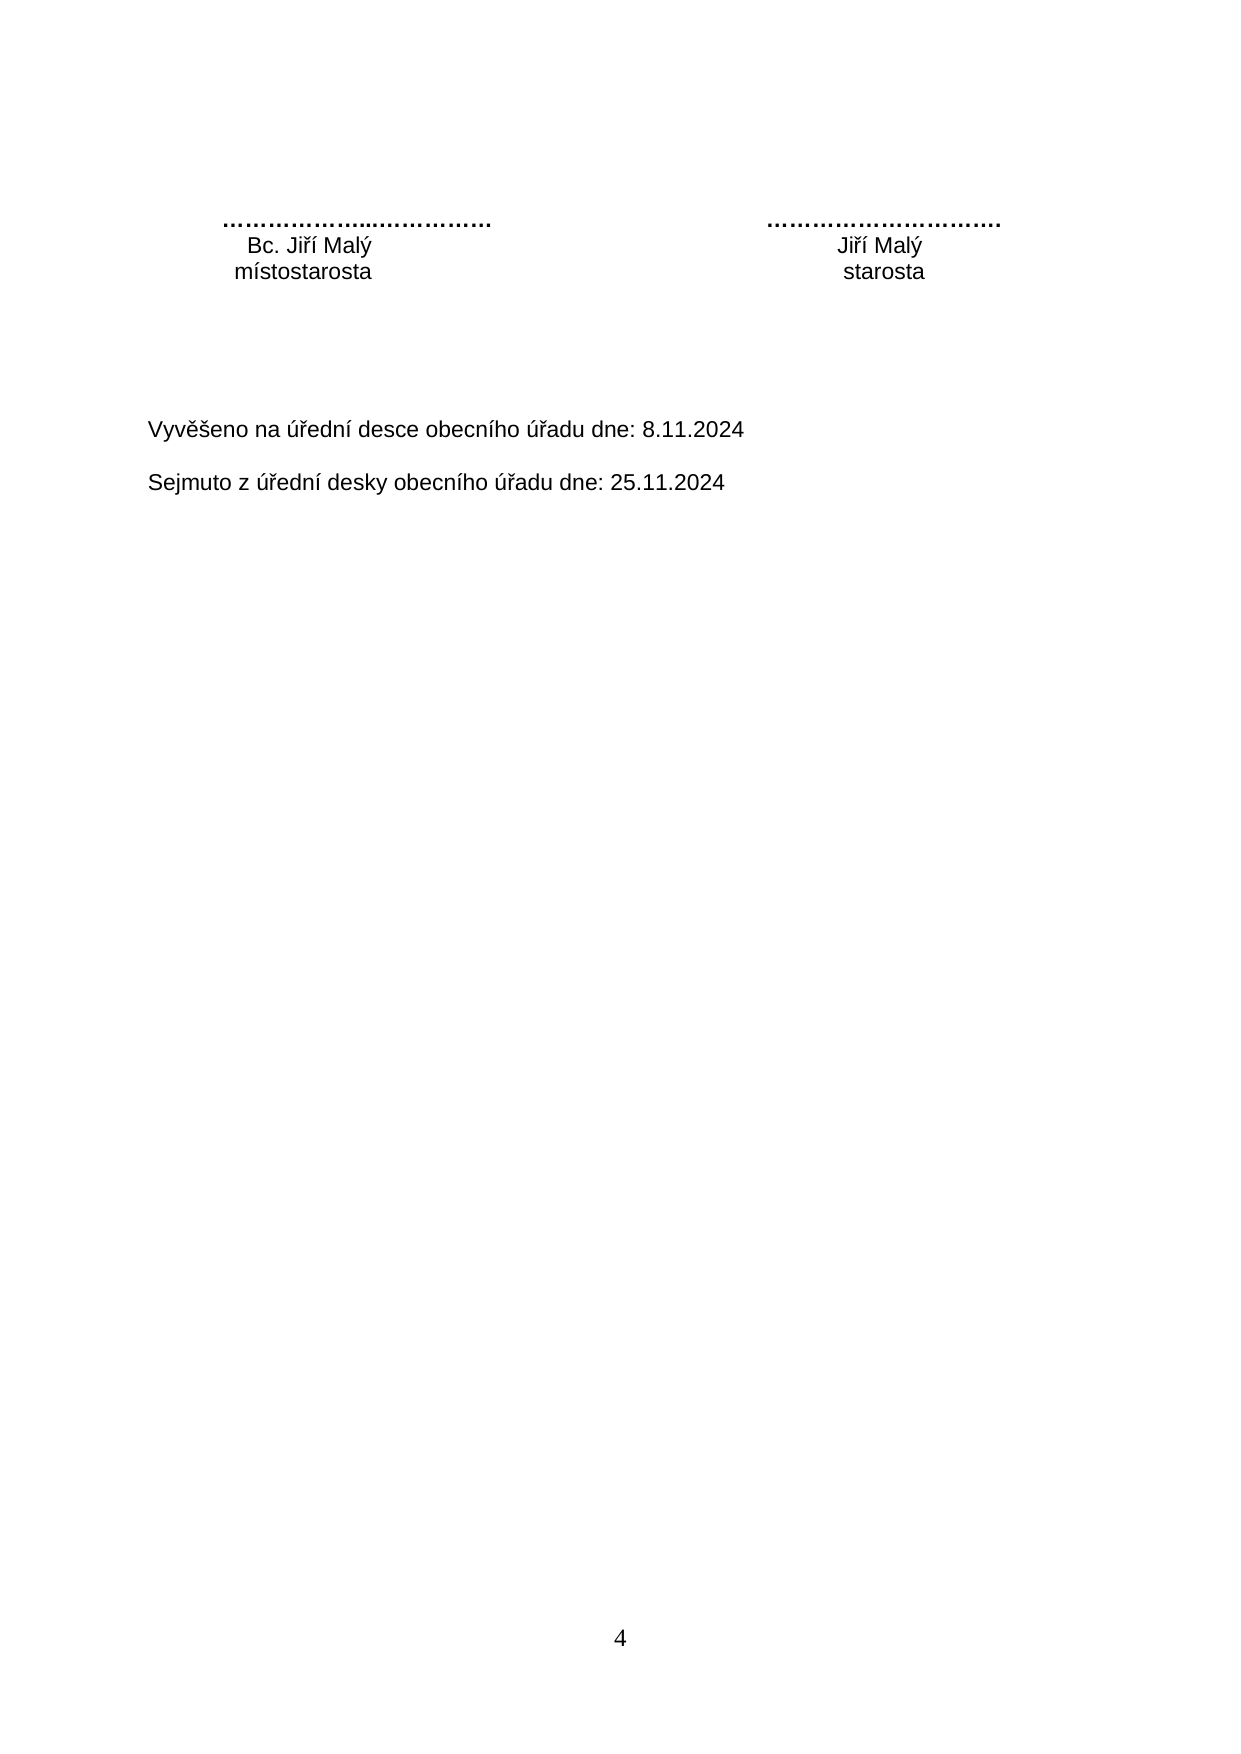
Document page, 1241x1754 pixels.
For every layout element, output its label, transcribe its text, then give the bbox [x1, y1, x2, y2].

text Vyvěšeno na úřední desce obecního úřadu dne: 8.11.2024 [148, 416, 1092, 443]
text Bc. Jiří Malý Jiří Malý [148, 232, 1092, 258]
text ………………...…………… …………………………. [221, 206, 1092, 232]
text místostarosta starosta [221, 258, 1092, 285]
text Sejmuto z úřední desky obecního úřadu dne: 25.11.2024 [148, 469, 1092, 496]
